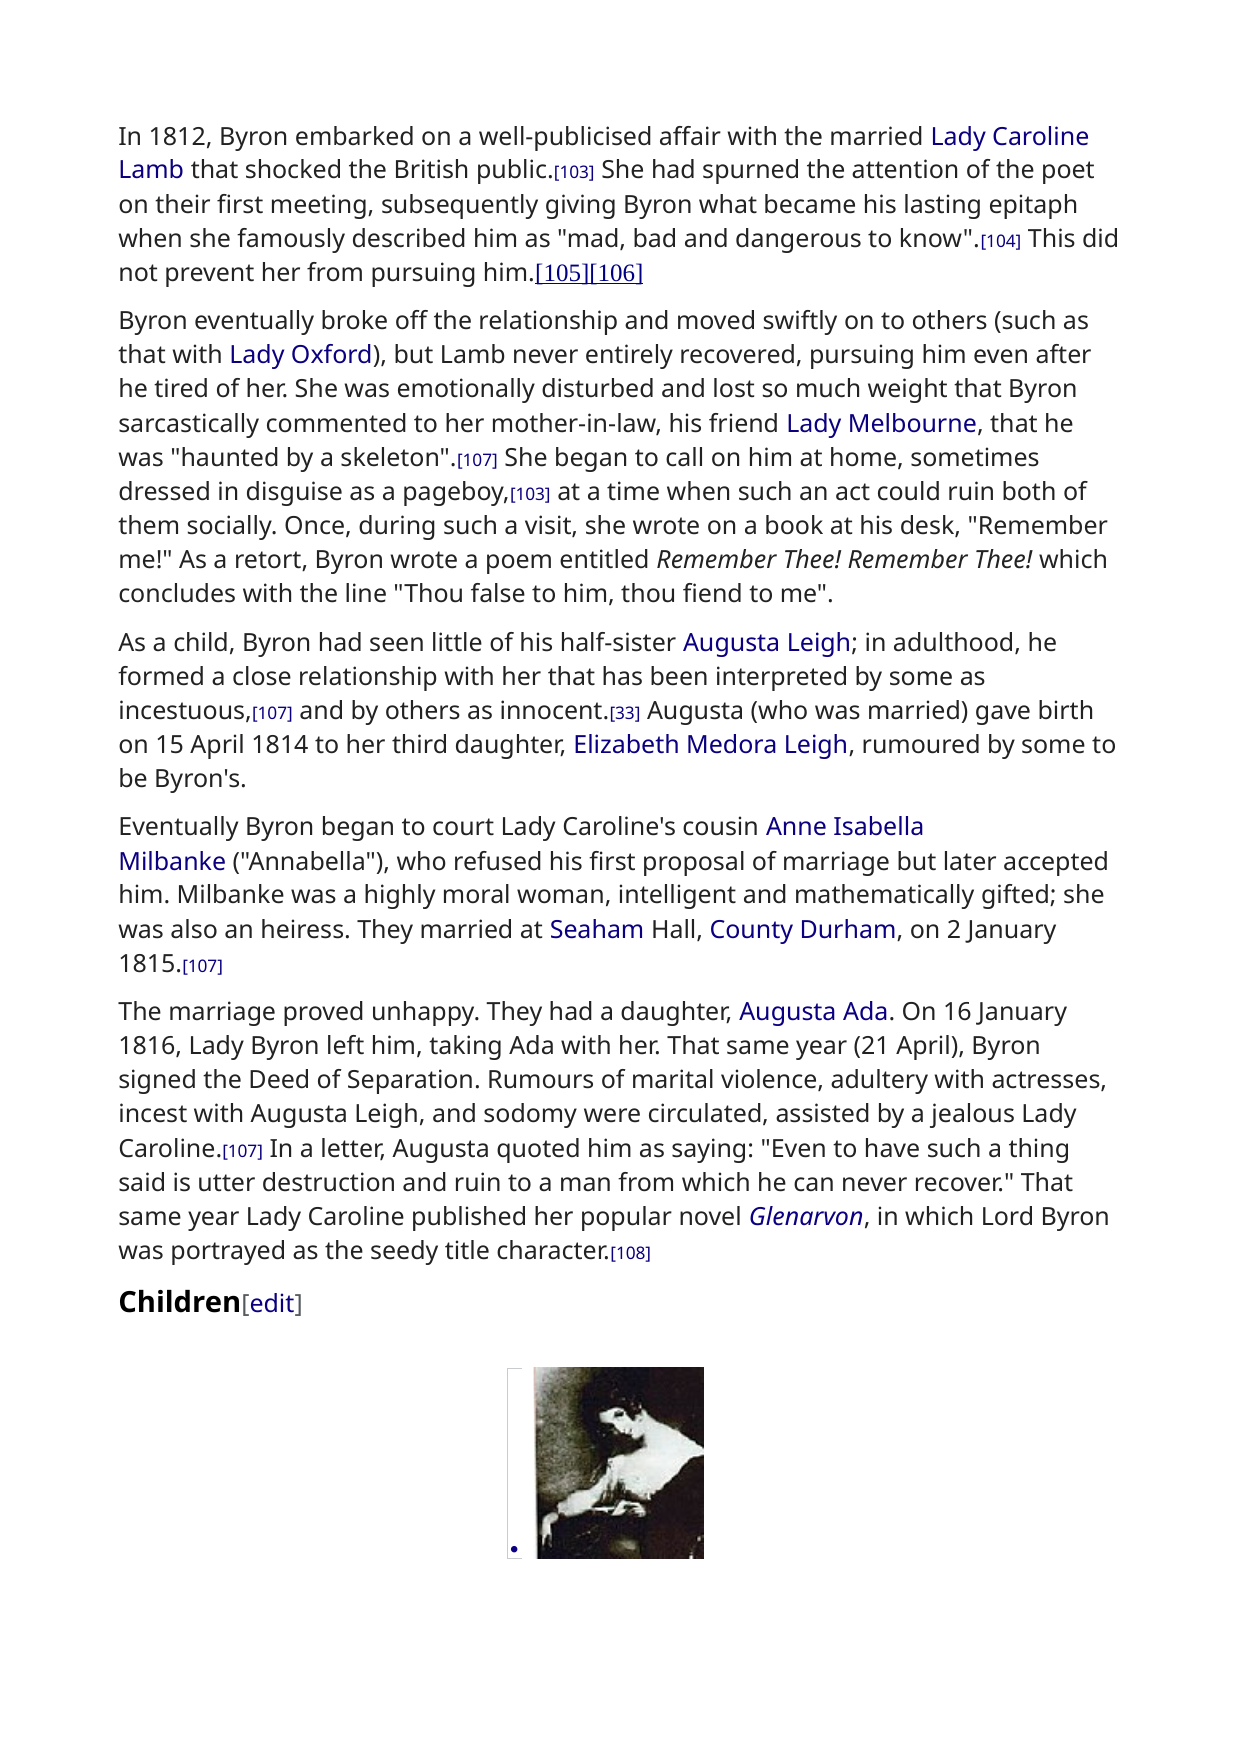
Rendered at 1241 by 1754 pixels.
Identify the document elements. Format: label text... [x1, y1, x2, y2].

text In 1812, Byron embarked on a well-publicised affair with the married Lady Caroline Lamb that shocked the British public.[103] She had spurned the attention of the poet on their first meeting, subsequently giving Byron what became his lasting epitaph when she famously described him as "mad, bad and dangerous to know".[104] This did not prevent her from pursuing him.[105][106] [118, 118, 1122, 288]
text The marriage proved unhappy. They had a daughter, Augusta Ada. On 16 January 1816, Lady Byron left him, taking Ada with her. That same year (21 April), Byron signed the Deed of Separation. Rumours of marital violence, adultery with actresses, incest with Augusta Leigh, and sodomy were circulated, assisted by a jealous Lady Caroline.[107] In a letter, Augusta quoted him as saying: "Even to have such a thing said is utter destruction and ruin to a man from which he can never recover." That same year Lady Caroline published her popular novel Glenarvon, in which Lord Byron was portrayed as the seedy title character.[108] [118, 994, 1122, 1266]
subtitle Children[edit] [118, 1281, 1122, 1321]
text Byron eventually broke off the relationship and moved swiftly on to others (such as that with Lady Oxford), but Lamb never entirely recovered, pursuing him even after he tired of her. She was emotionally disturbed and lost so much weight that Byron sarcastically commented to her mother-in-law, his friend Lady Melbourne, that he was "haunted by a skeleton".[107] She began to call on him at home, sometimes dressed in disguise as a pageboy,[103] at a time when such an act could ruin both of them socially. Once, during such a visit, she wrote on a book at his desk, "Remember me!" As a retort, Byron wrote a poem entitled Remember Thee! Remember Thee! which concludes with the line "Thou false to him, thou fiend to me". [118, 303, 1122, 609]
text Eventually Byron began to court Lady Caroline's cousin Anne Isabella Milbanke ("Annabella"), who refused his first proposal of marriage but later accepted him. Milbanke was a highly moral woman, intelligent and mathematically gifted; she was also an heiress. They married at Seaham Hall, County Durham, on 2 January 1815.[107] [118, 809, 1122, 979]
picture [533, 1367, 704, 1559]
text As a child, Byron had seen little of his half-sister Augusta Leigh; in adulthood, he formed a close relationship with her that has been interpreted by some as incestuous,[107] and by others as innocent.[33] Augusta (who was married) gave birth on 15 April 1814 to her third daughter, Elizabeth Medora Leigh, rumoured by some to be Byron's. [118, 624, 1122, 794]
